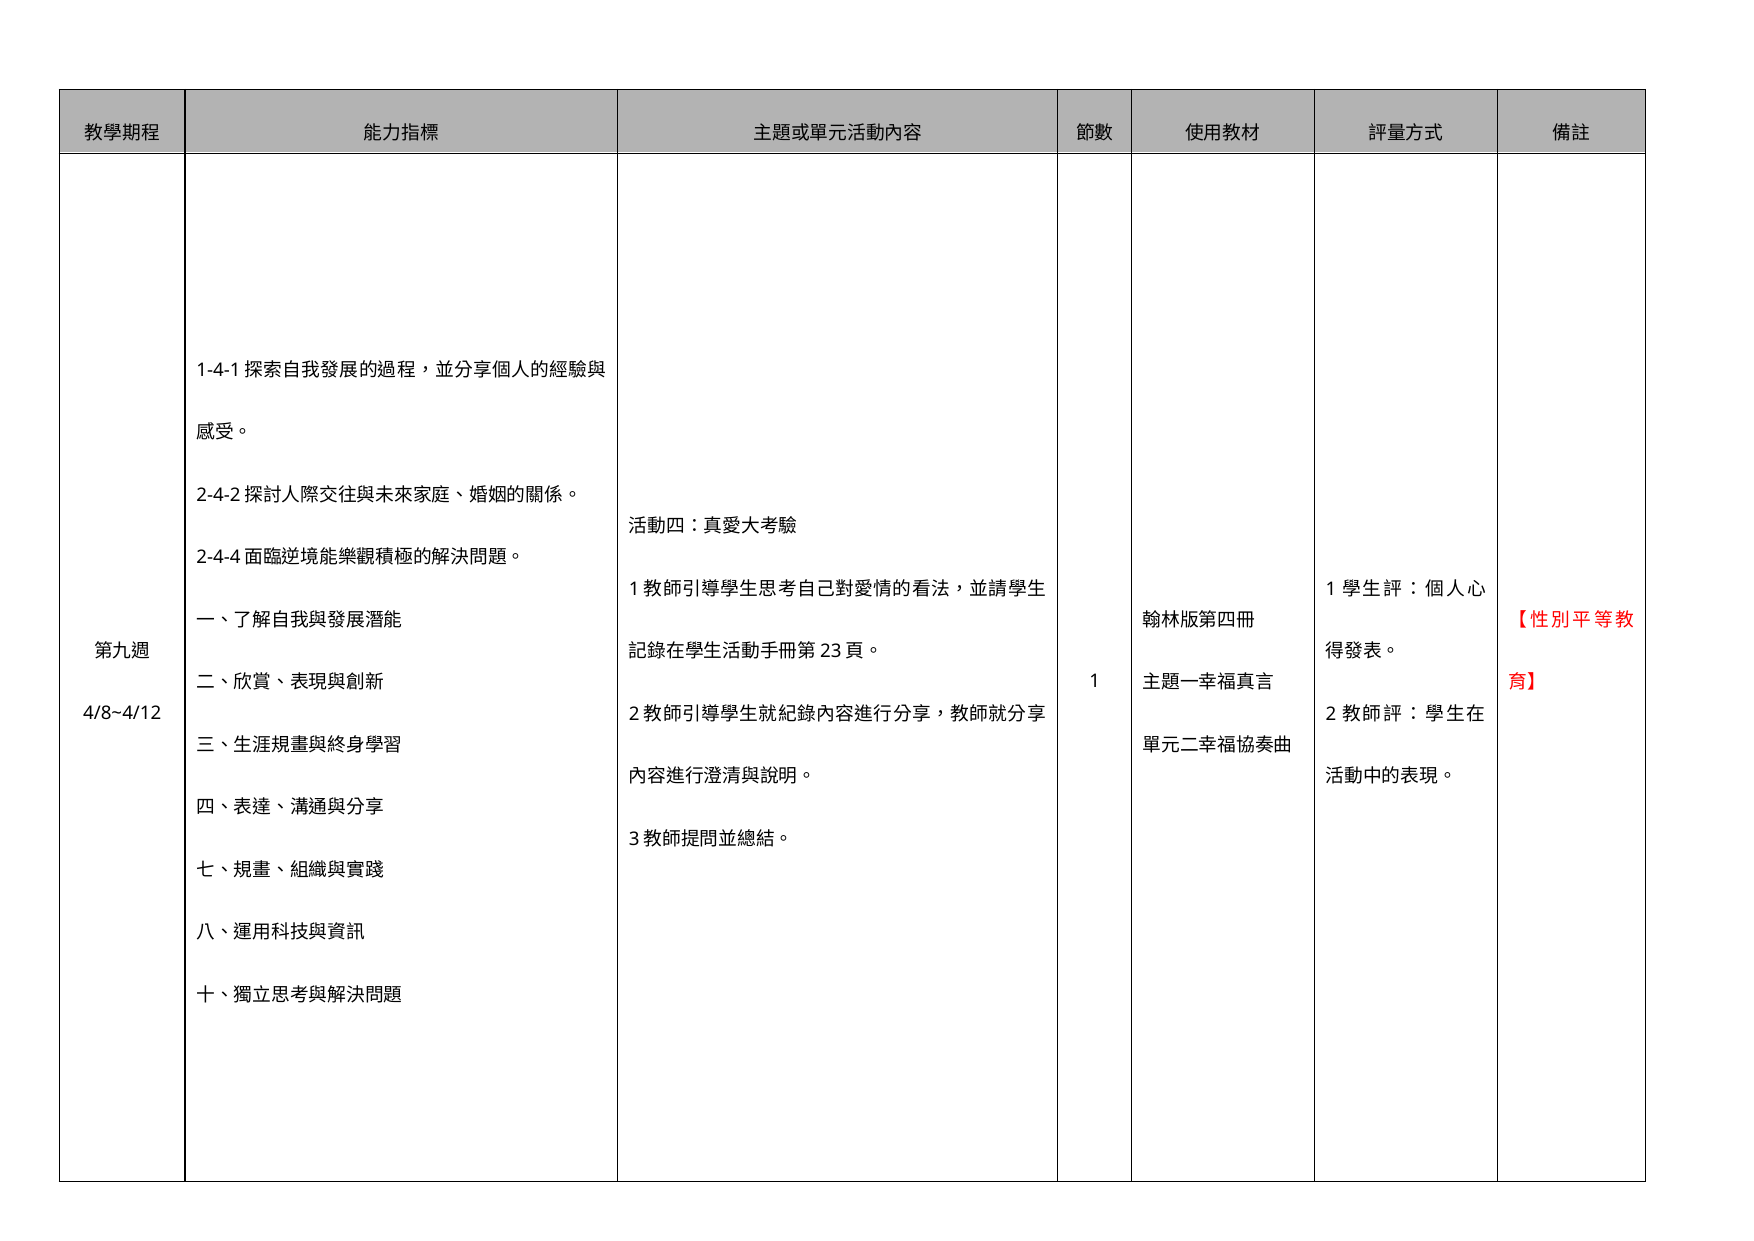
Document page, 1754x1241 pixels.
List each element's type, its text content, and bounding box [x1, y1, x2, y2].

table_cell 活動四：真愛大考驗 1教師引導學生思考自己對愛情的看法，並請學生記錄在學生活動手冊第23頁。 2教師引導學生就紀錄內容進行分享，教師就分享內容進行澄清與說明。 3教師提問並總結。 [618, 154, 1057, 1181]
table_header 使用教材 [1132, 90, 1314, 152]
table_cell 翰林版第四冊 主題一幸福真言 單元二幸福協奏曲 [1132, 154, 1314, 1181]
table_cell 1-4-1探索自我發展的過程，並分享個人的經驗與感受。 2-4-2探討人際交往與未來家庭、婚姻的關係。 2-4-4面臨逆境能樂觀積極的解決問題。 一、了解自我與發展潛能 二、欣賞、表現與創新 三、生涯規畫與終身學習 四、表達、溝通與分享 七、規畫、組織與實踐 八、運用科技與資訊 十、獨立思考與解決問題 [186, 154, 617, 1181]
table_cell 第九週 4/8~4/12 [60, 154, 184, 1181]
table_cell 1學生評：個人心得發表。 2教師評：學生在活動中的表現。 [1315, 154, 1497, 1181]
table_header 備註 [1498, 90, 1645, 152]
table_header 能力指標 [186, 90, 617, 152]
table_cell 1 [1058, 154, 1131, 1181]
table_cell 【性別平等教育】 [1498, 154, 1645, 1181]
table_header 節數 [1058, 90, 1131, 152]
table_header 評量方式 [1315, 90, 1497, 152]
table_header 主題或單元活動內容 [618, 90, 1057, 152]
table_header 教學期程 [60, 90, 184, 152]
